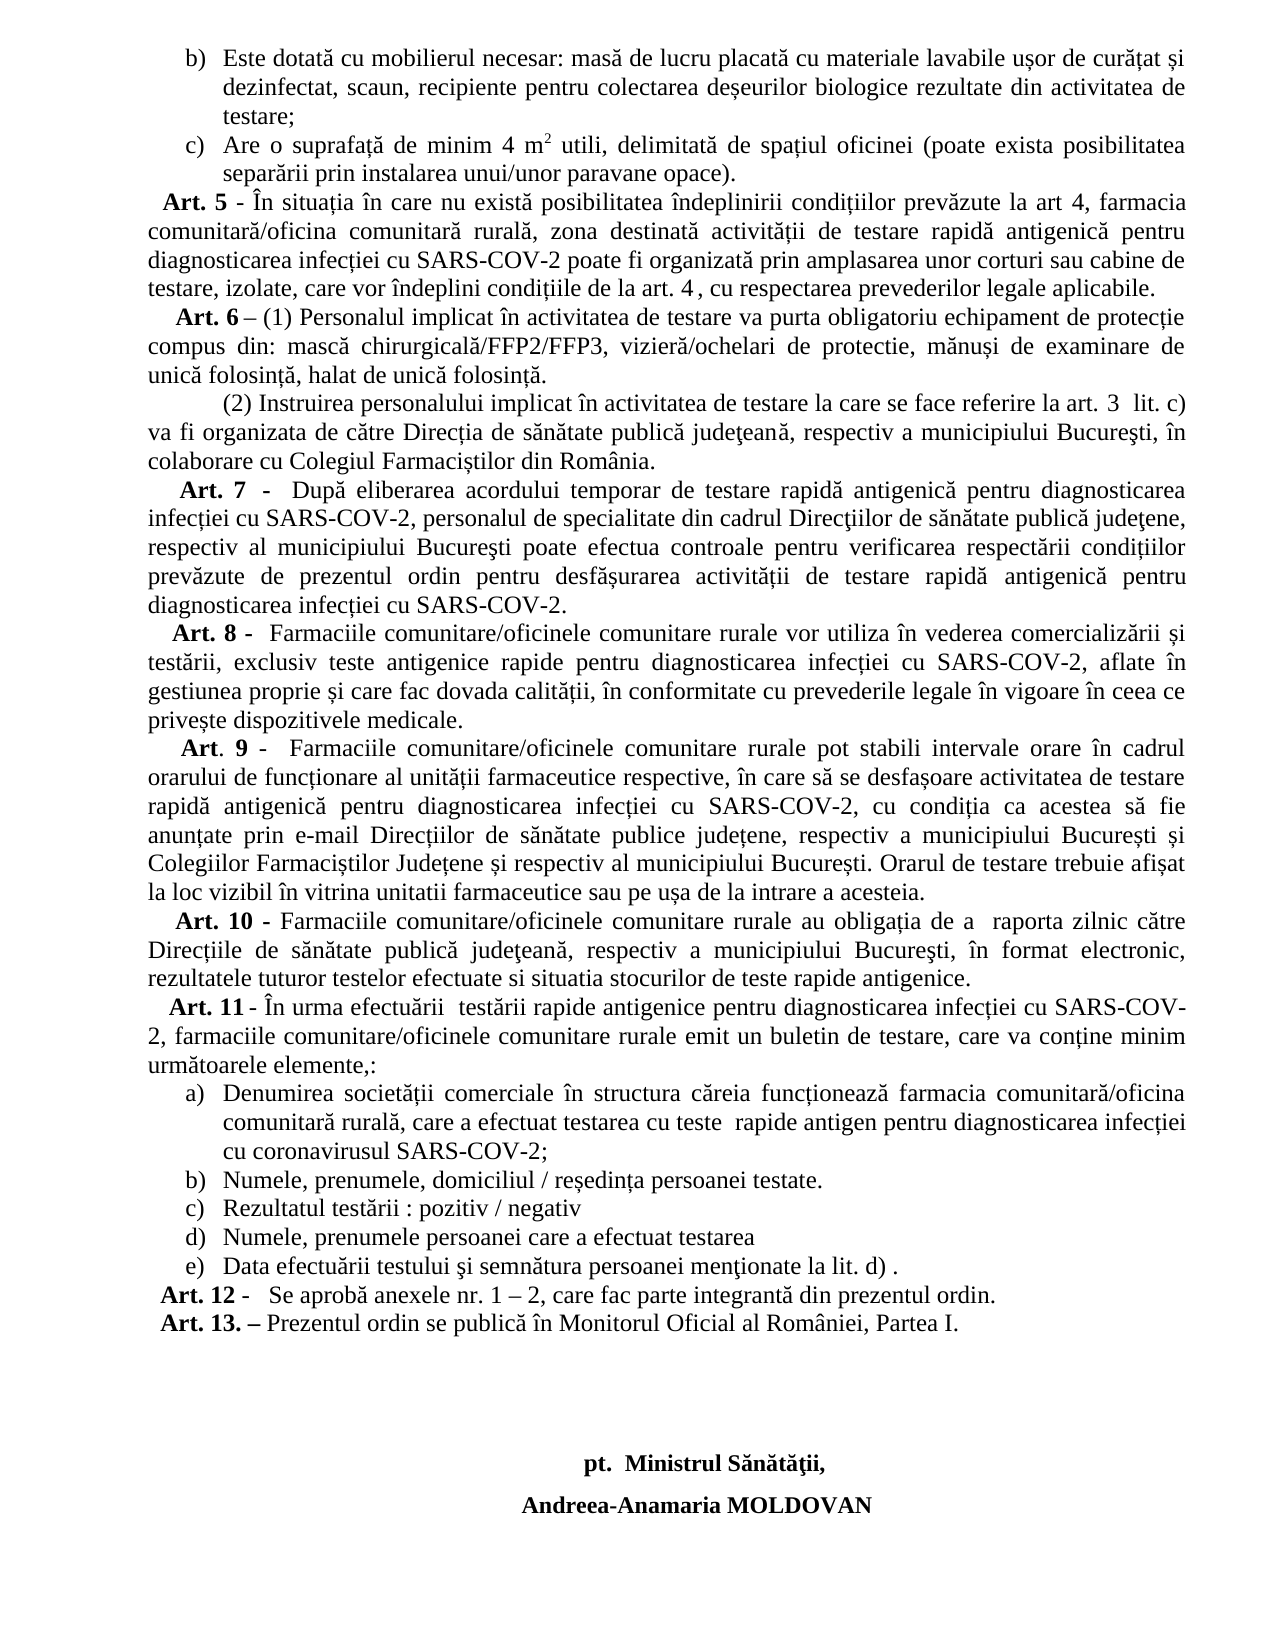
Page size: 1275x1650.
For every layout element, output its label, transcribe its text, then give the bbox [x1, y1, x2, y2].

list Numele, prenumele persoanei care a efectuat testarea [185, 1222, 1186, 1251]
text pt. Ministrul Sănătăţii, [148, 1448, 1186, 1476]
list Data efectuării testului şi semnătura persoanei menţionate la lit. d) . [185, 1251, 1186, 1280]
text Art. 9 - Farmaciile comunitare/oficinele comunitare rurale pot stabili intervale orare în cadrul orarului de funcționare al unității farmaceutice respective, în care să se desfașoare activitatea de testare rapidă antigenică pentru diagnosticarea infecției cu SARS-COV-2, cu condiția ca acestea să fie anunțate prin e-mail Direcțiilor de sănătate publice județene, respectiv a municipiului București și Colegiilor Farmaciștilor Județene și respectiv al municipiului București. Orarul de testare trebuie afișat la loc vizibil în vitrina unitatii farmaceutice sau pe ușa de la intrare a acesteia. [148, 733, 1186, 906]
text Art. 10 - Farmaciile comunitare/oficinele comunitare rurale au obligația de a raporta zilnic către Direcțiile de sănătate publică judeţeană, respectiv a municipiului Bucureşti, în format electronic, rezultatele tuturor testelor efectuate si situatia stocurilor de teste rapide antigenice. [148, 906, 1186, 992]
text Art. 12 - Se aprobă anexele nr. 1 – 2, care fac parte integrantă din prezentul ordin. [148, 1280, 1186, 1308]
text Art. 7 - După eliberarea acordului temporar de testare rapidă antigenică pentru diagnosticarea infecției cu SARS-COV-2, personalul de specialitate din cadrul Direcţiilor de sănătate publică judeţene, respectiv al municipiului Bucureşti poate efectua controale pentru verificarea respectării condițiilor prevăzute de prezentul ordin pentru desfășurarea activității de testare rapidă antigenică pentru diagnosticarea infecției cu SARS-COV-2. [148, 475, 1186, 618]
list Denumirea societății comerciale în structura căreia funcționează farmacia comunitară/oficina comunitară rurală, care a efectuat testarea cu teste rapide antigen pentru diagnosticarea infecției cu coronavirusul SARS-COV-2; [185, 1078, 1186, 1165]
text Art. 11 - În urma efectuării testării rapide antigenice pentru diagnosticarea infecției cu SARS-COV-2, farmaciile comunitare/oficinele comunitare rurale emit un buletin de testare, care va conține minim următoarele elemente,: [148, 992, 1186, 1078]
text Art. 13. – Prezentul ordin se publică în Monitorul Oficial al României, Partea I. [148, 1308, 1186, 1337]
list Rezultatul testării : pozitiv / negativ [185, 1193, 1186, 1222]
text Art. 6 – (1) Personalul implicat în activitatea de testare va purta obligatoriu echipament de protecție compus din: mască chirurgicală/FFP2/FFP3, vizieră/ochelari de protectie, mănuși de examinare de unică folosință, halat de unică folosință. [148, 302, 1186, 388]
text Art. 5 - În situația în care nu există posibilitatea îndeplinirii condițiilor prevăzute la art 4, farmacia comunitară/oficina comunitară rurală, zona destinată activității de testare rapidă antigenică pentru diagnosticarea infecției cu SARS-COV-2 poate fi organizată prin amplasarea unor corturi sau cabine de testare, izolate, care vor îndeplini condițiile de la art. 4 , cu respectarea prevederilor legale aplicabile. [148, 187, 1186, 302]
list Numele, prenumele, domiciliul / reședința persoanei testate. [185, 1165, 1186, 1193]
list Are o suprafață de minim 4 m2 utili, delimitată de spațiul oficinei (poate exista posibilitatea separării prin instalarea unui/unor paravane opace). [185, 130, 1186, 187]
text Andreea-Anamaria MOLDOVAN [148, 1491, 1186, 1518]
text (2) Instruirea personalului implicat în activitatea de testare la care se face referire la art. 3 lit. c) va fi organizata de către Direcția de sănătate publică judeţeană, respectiv a municipiului Bucureşti, în colaborare cu Colegiul Farmaciștilor din România. [148, 388, 1186, 475]
list Este dotată cu mobilierul necesar: masă de lucru placată cu materiale lavabile ușor de curățat și dezinfectat, scaun, recipiente pentru colectarea deșeurilor biologice rezultate din activitatea de testare; [185, 43, 1186, 130]
text Art. 8 - Farmaciile comunitare/oficinele comunitare rurale vor utiliza în vederea comercializării și testării, exclusiv teste antigenice rapide pentru diagnosticarea infecției cu SARS-COV-2, aflate în gestiunea proprie și care fac dovada calității, în conformitate cu prevederile legale în vigoare în ceea ce privește dispozitivele medicale. [148, 618, 1186, 733]
